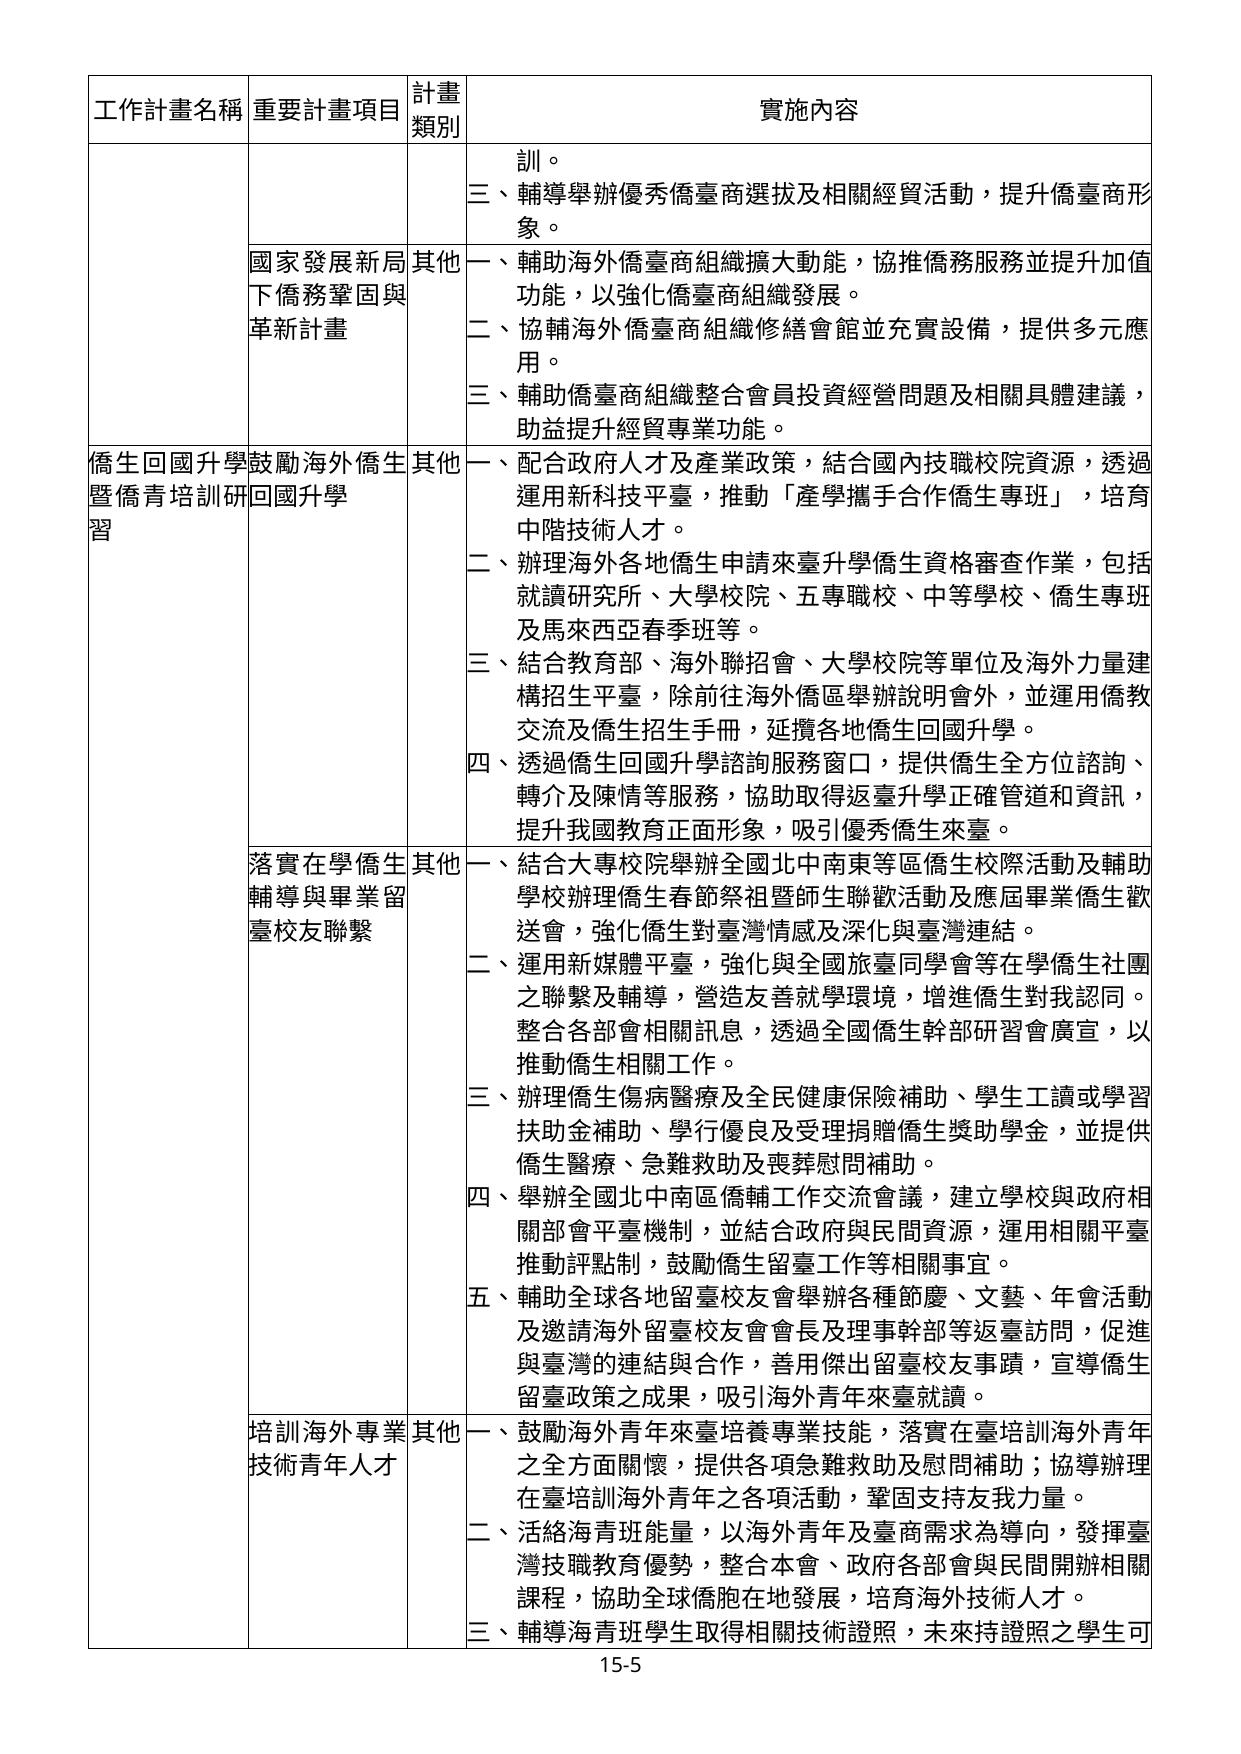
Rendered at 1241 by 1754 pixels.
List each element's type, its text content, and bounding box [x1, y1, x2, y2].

table_header 實施內容 [467, 76, 1151, 143]
table_cell 一、輔助海外僑臺商組織擴大動能，協推僑務服務並提升加值功能，以強化僑臺商組織發展。 二、協輔海外僑臺商組織修繕會館並充實設備，提供多元應用。 三、輔助僑臺商組織整合會員投資經營問題及相關具體建議，助益提升經貿專業功能。 [467, 245, 1151, 445]
table_cell 其他 [408, 446, 466, 846]
table_cell 一、配合政府人才及產業政策，結合國內技職校院資源，透過運用新科技平臺，推動「產學攜手合作僑生專班」，培育中階技術人才。 二、辦理海外各地僑生申請來臺升學僑生資格審查作業，包括就讀研究所、大學校院、五專職校、中等學校、僑生專班及馬來西亞春季班等。 三、結合教育部、海外聯招會、大學校院等單位及海外力量建構招生平臺，除前往海外僑區舉辦說明會外，並運用僑教交流及僑生招生手冊，延攬各地僑生回國升學。 四、透過僑生回國升學諮詢服務窗口，提供僑生全方位諮詢、轉介及陳情等服務，協助取得返臺升學正確管道和資訊，提升我國教育正面形象，吸引優秀僑生來臺。 [467, 446, 1151, 846]
table_cell 訓。 三、輔導舉辦優秀僑臺商選拔及相關經貿活動，提升僑臺商形象。 [467, 144, 1151, 244]
table_header 工作計畫名稱 [89, 76, 248, 143]
table_cell 僑生回國升學暨僑青培訓研習 [89, 446, 248, 1648]
table_cell [408, 144, 466, 244]
table_cell 國家發展新局下僑務鞏固與革新計畫 [249, 245, 407, 445]
table_cell [89, 144, 248, 445]
table_cell 其他 [408, 1415, 466, 1648]
table_cell 一、結合大專校院舉辦全國北中南東等區僑生校際活動及輔助學校辦理僑生春節祭祖暨師生聯歡活動及應屆畢業僑生歡送會，強化僑生對臺灣情感及深化與臺灣連結。 二、運用新媒體平臺，強化與全國旅臺同學會等在學僑生社團之聯繫及輔導，營造友善就學環境，增進僑生對我認同。整合各部會相關訊息，透過全國僑生幹部研習會廣宣，以推動僑生相關工作。 三、辦理僑生傷病醫療及全民健康保險補助、學生工讀或學習扶助金補助、學行優良及受理捐贈僑生獎助學金，並提供僑生醫療、急難救助及喪葬慰問補助。 四、舉辦全國北中南區僑輔工作交流會議，建立學校與政府相關部會平臺機制，並結合政府與民間資源，運用相關平臺推動評點制，鼓勵僑生留臺工作等相關事宜。 五、輔助全球各地留臺校友會舉辦各種節慶、文藝、年會活動及邀請海外留臺校友會會長及理事幹部等返臺訪問，促進與臺灣的連結與合作，善用傑出留臺校友事蹟，宣導僑生留臺政策之成果，吸引海外青年來臺就讀。 [467, 847, 1151, 1413]
table_cell 培訓海外專業技術青年人才 [249, 1415, 407, 1648]
table_cell 鼓勵海外僑生回國升學 [249, 446, 407, 846]
table_cell 落實在學僑生輔導與畢業留臺校友聯繫 [249, 847, 407, 1413]
table_cell [249, 144, 407, 244]
table_cell 一、鼓勵海外青年來臺培養專業技能，落實在臺培訓海外青年之全方面關懷，提供各項急難救助及慰問補助；協導辦理在臺培訓海外青年之各項活動，鞏固支持友我力量。 二、活絡海青班能量，以海外青年及臺商需求為導向，發揮臺灣技職教育優勢，整合本會、政府各部會與民間開辦相關課程，協助全球僑胞在地發展，培育海外技術人才。 三、輔導海青班學生取得相關技術證照，未來持證照之學生可 [467, 1415, 1151, 1648]
table_cell 其他 [408, 847, 466, 1413]
table_cell 其他 [408, 245, 466, 445]
table_header 計畫類別 [408, 76, 466, 143]
table_header 重要計畫項目 [249, 76, 407, 143]
